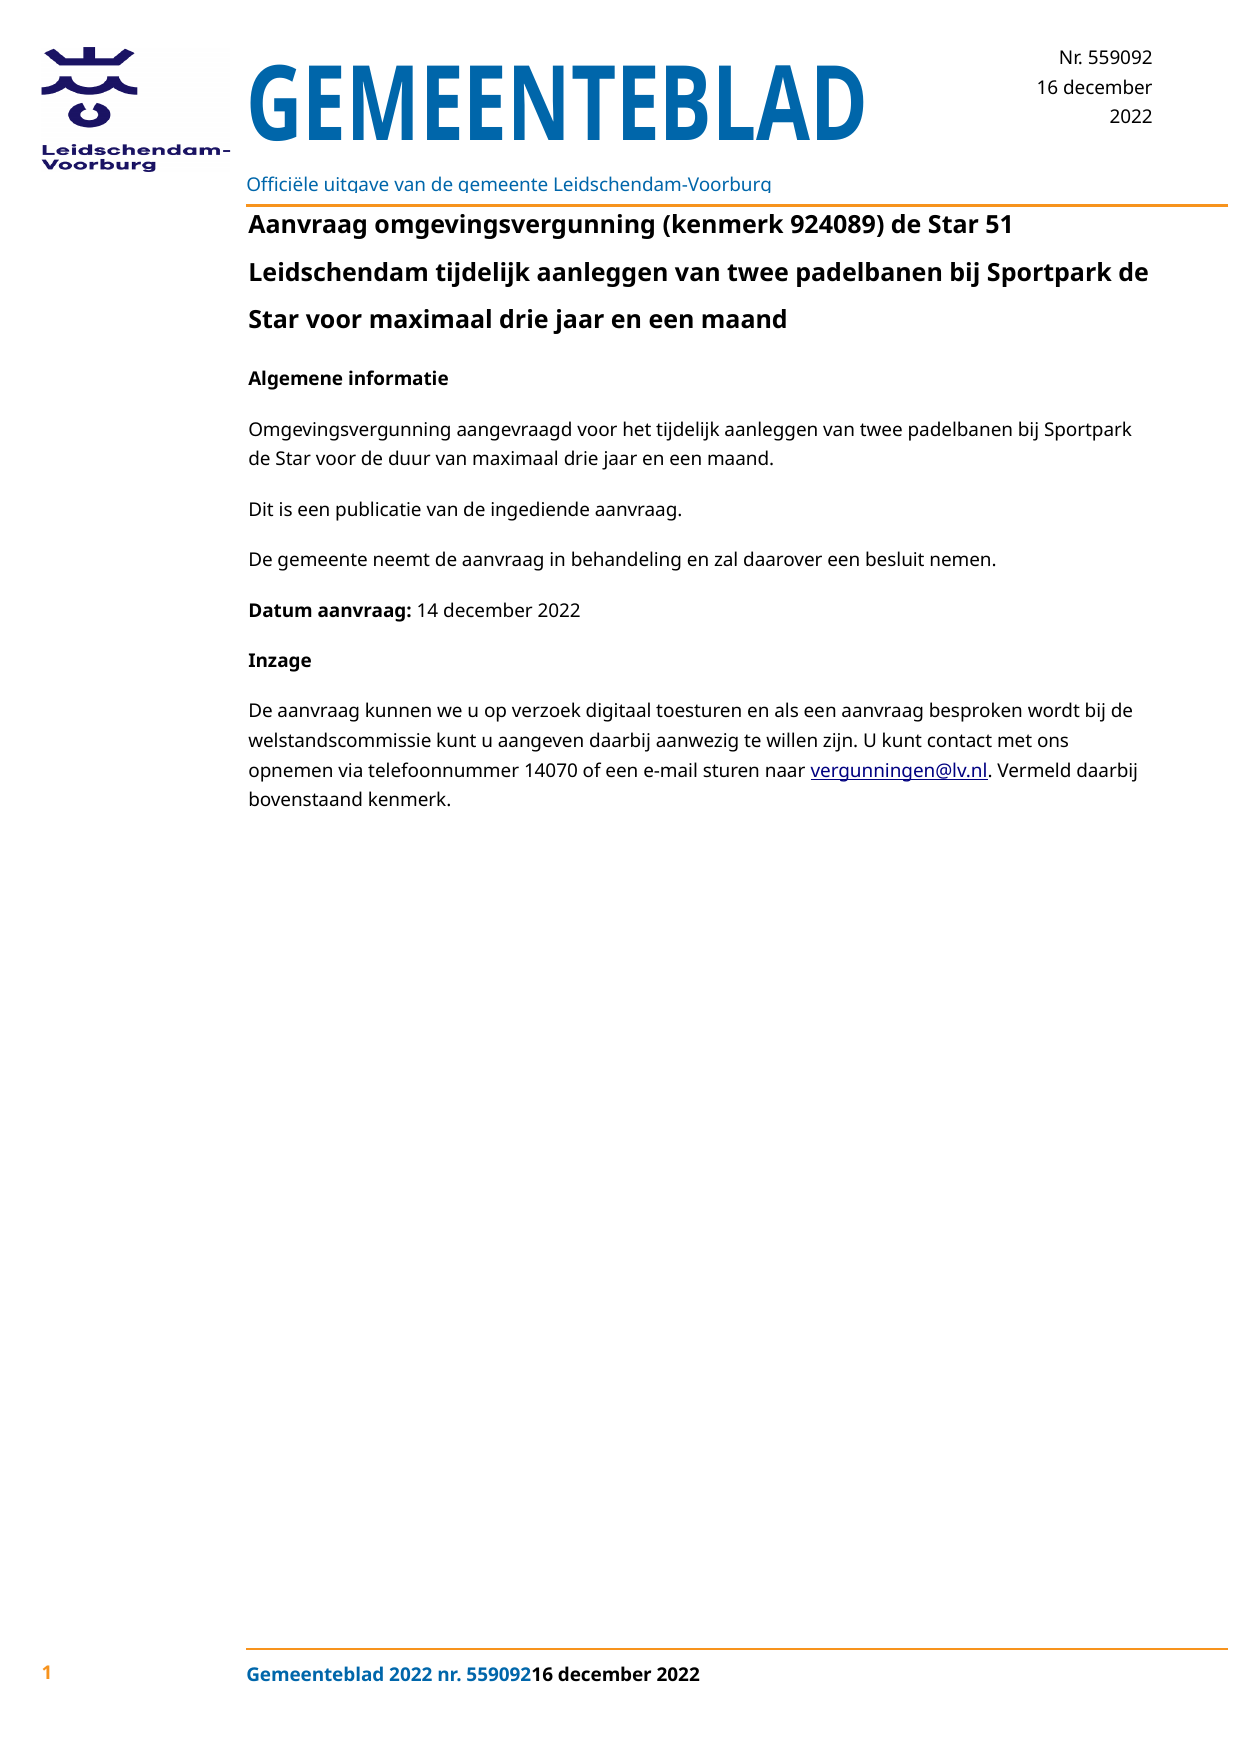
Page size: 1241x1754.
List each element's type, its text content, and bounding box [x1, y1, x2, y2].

text Datum aanvraag: 14 december 2022 [248, 597, 1152, 622]
text Omgevingsvergunning aangevraagd voor het tijdelijk aanleggen van twee padelbanen bij Sportpark de Star voor de duur van maximaal drie jaar en een maand. [248, 416, 1152, 471]
text Aanvraag omgevingsvergunning (kenmerk 924089) de Star 51 Leidschendam tijdelijk aanleggen van twee padelbanen bij Sportpark de Star voor maximaal drie jaar en een maand [248, 207, 1152, 336]
text Inzage [248, 647, 1152, 673]
text Dit is een publicatie van de ingediende aanvraag. [248, 496, 1152, 522]
picture [41, 47, 231, 172]
text De gemeente neemt de aanvraag in behandeling en zal daarover een besluit nemen. [248, 546, 1152, 572]
text Algemene informatie [248, 366, 1152, 391]
text De aanvraag kunnen we u op verzoek digitaal toesturen en als een aanvraag besproken wordt bij de welstandscommissie kunt u aangeven daarbij aanwezig te willen zijn. U kunt contact met ons opnemen via telefoonnummer 14070 of een e-mail sturen naar vergunningen@lv.nl. Vermeld daarbij bovenstaand kenmerk. [248, 698, 1152, 812]
